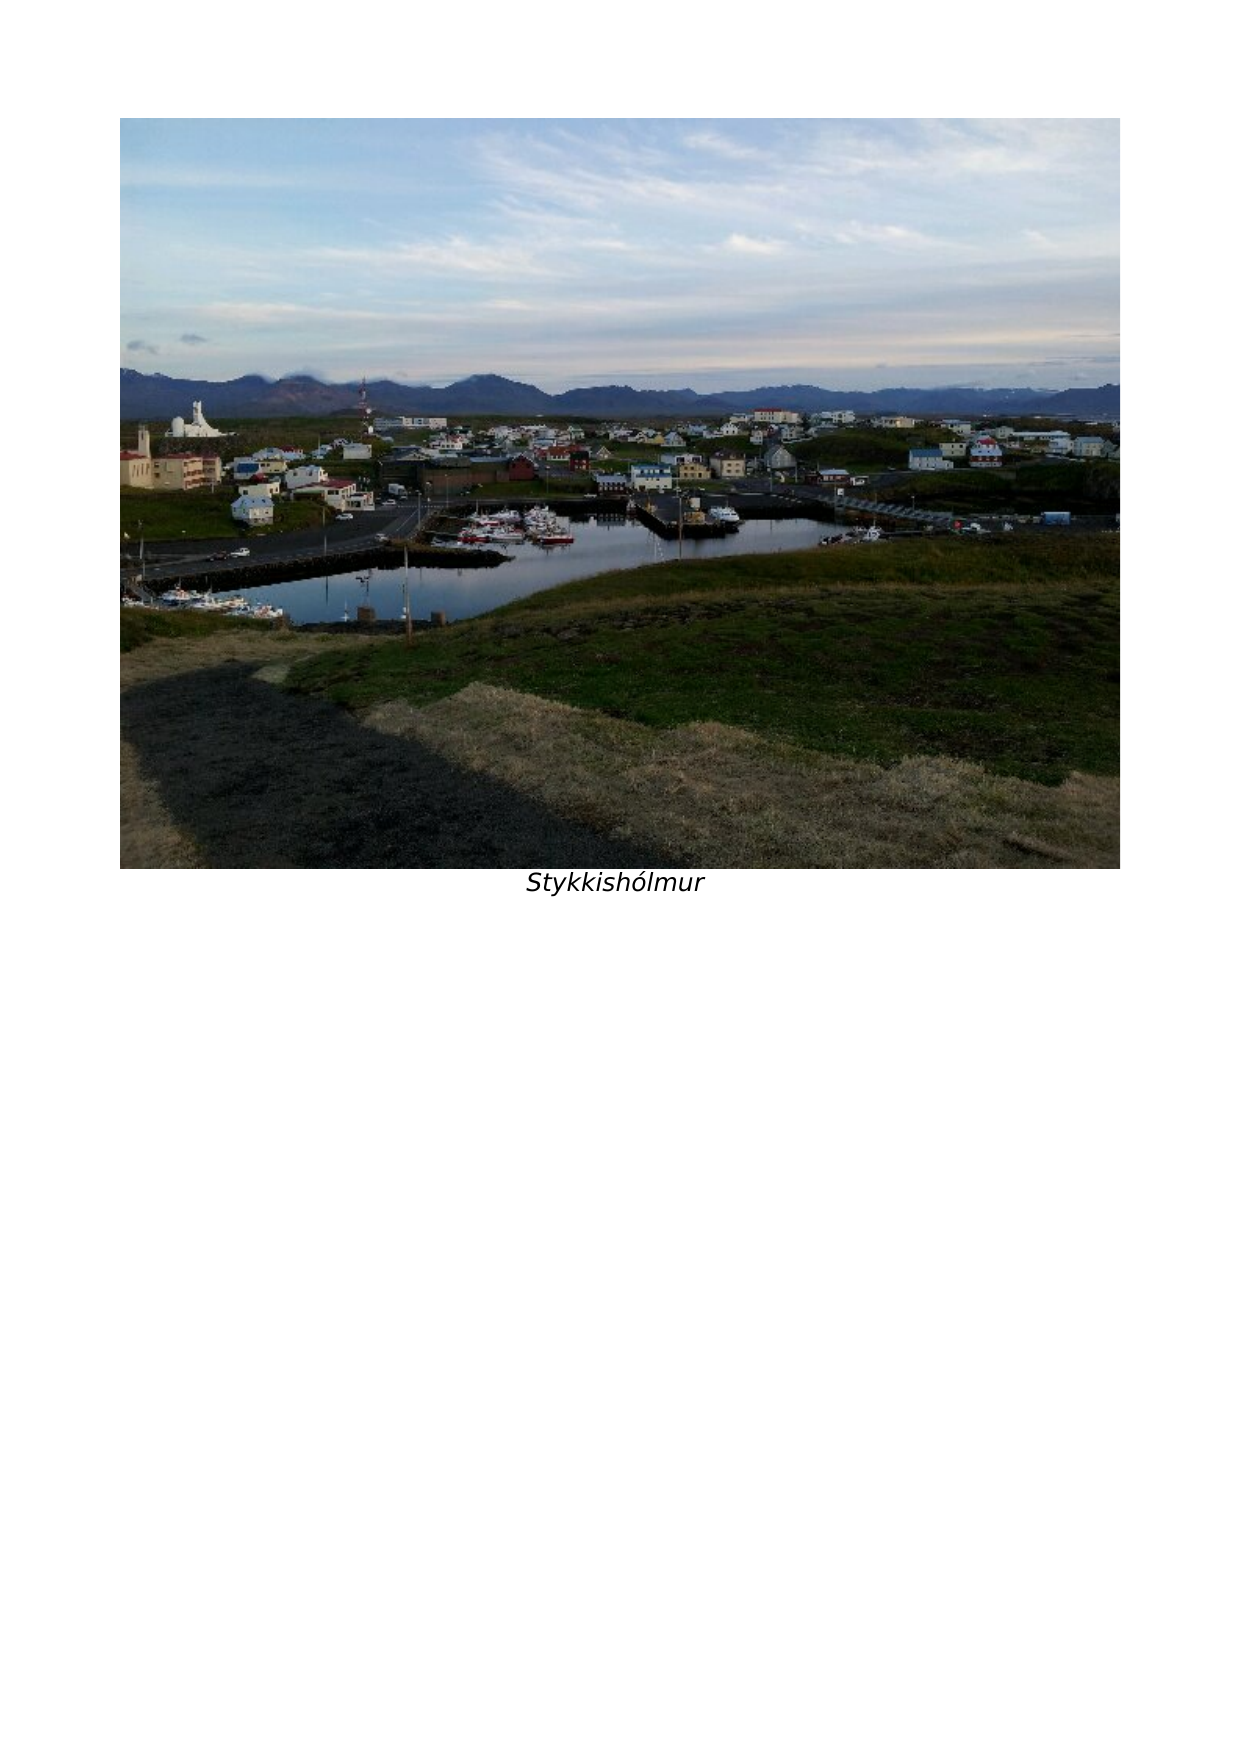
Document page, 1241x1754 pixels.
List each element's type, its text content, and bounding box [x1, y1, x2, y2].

text Stykkishólmur [120, 869, 1120, 897]
picture [120, 118, 1121, 869]
